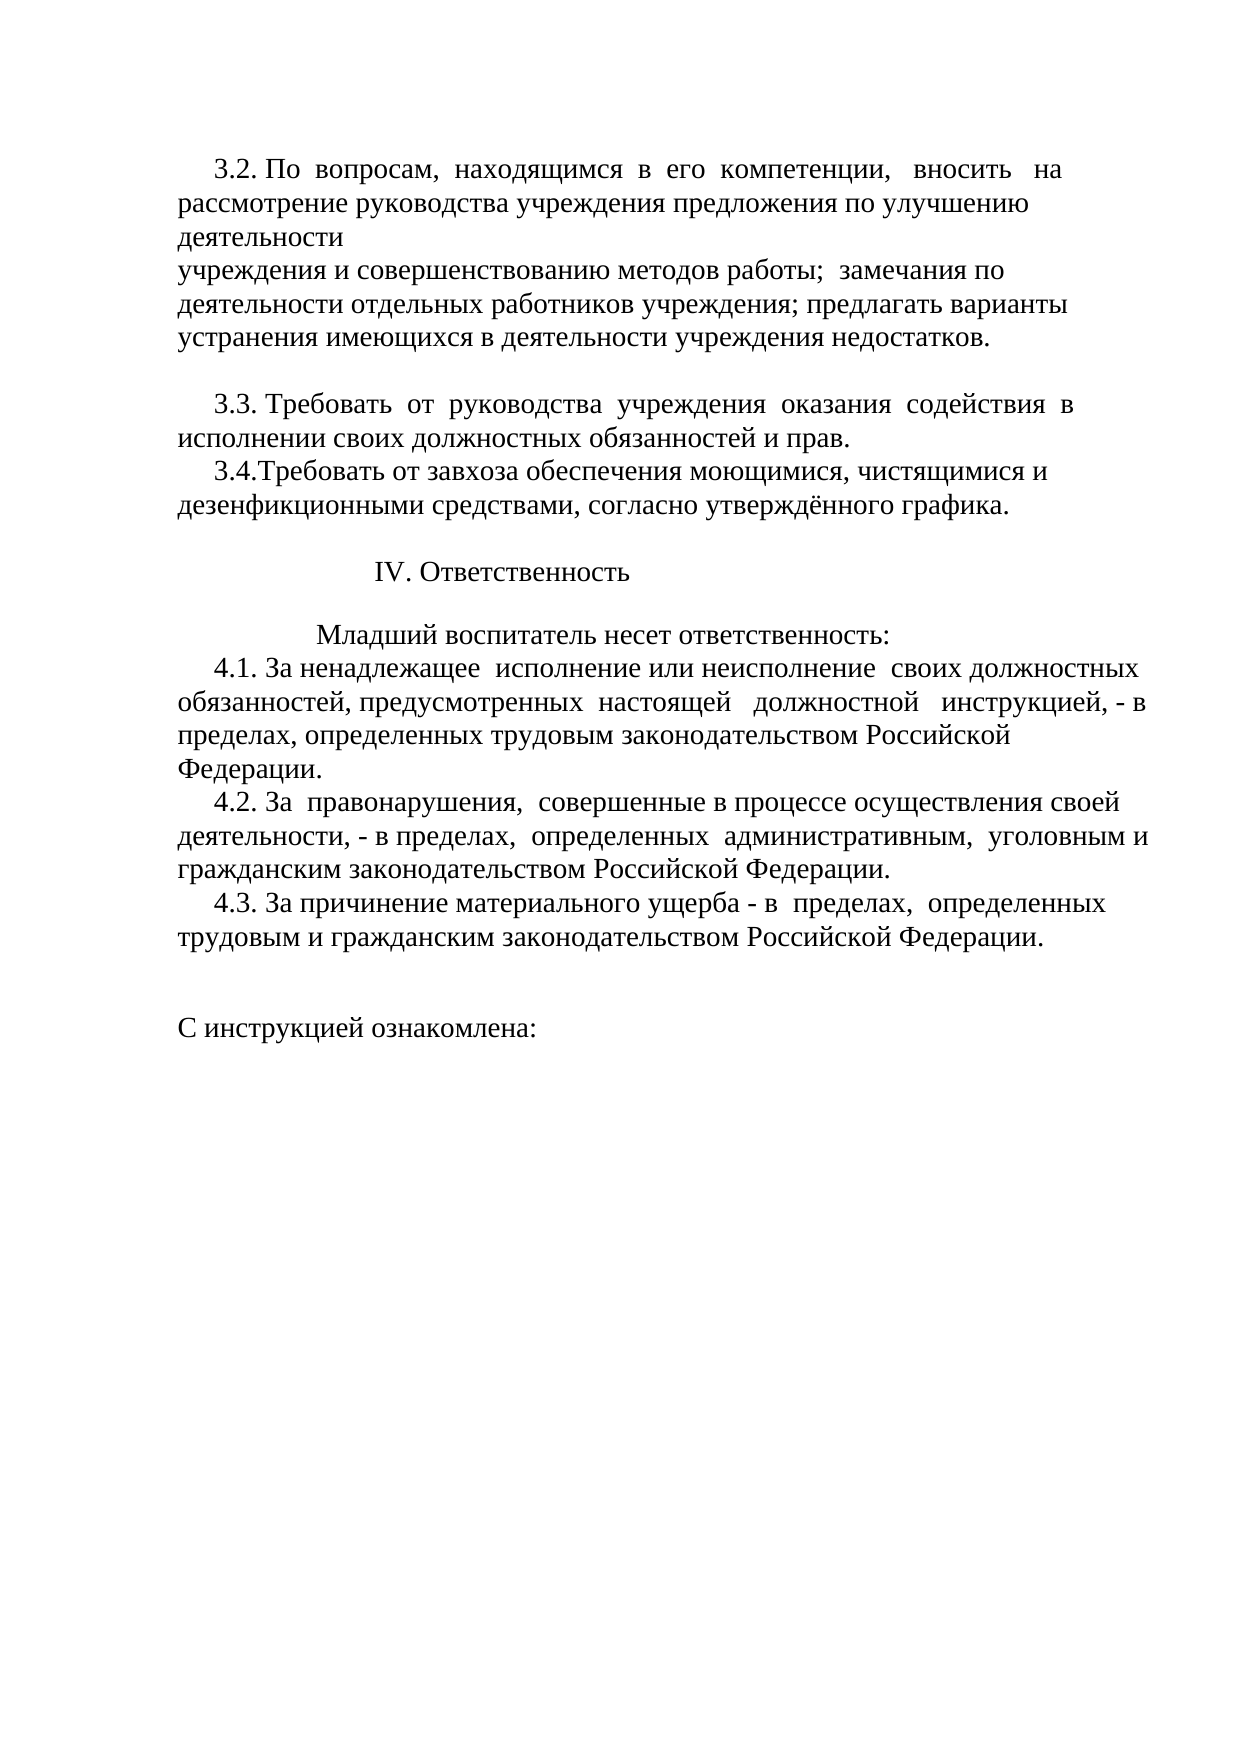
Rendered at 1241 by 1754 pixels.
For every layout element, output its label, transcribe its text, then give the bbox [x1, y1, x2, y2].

text С инструкцией ознакомлена: [177, 1010, 1152, 1044]
text Младший воспитатель несет ответственность: 4.1. За ненадлежащее исполнение или неисполнение своих должностных обязанностей, предусмотренных настоящей должностной инструкцией, - в пределах, определенных трудовым законодательством Российской Федерации. 4.2. За правонарушения, совершенные в процессе осуществления своей деятельности, - в пределах, определенных административным, уголовным и гражданским законодательством Российской Федерации. 4.3. За причинение материального ущерба - в пределах, определенных трудовым и гражданским законодательством Российской Федерации. [177, 617, 1152, 981]
text 3.2. По вопросам, находящимся в его компетенции, вносить на рассмотрение руководства учреждения предложения по улучшению деятельности учреждения и совершенствованию методов работы; замечания по деятельности отдельных работников учреждения; предлагать варианты устранения имеющихся в деятельности учреждения недостатков. 3.3. Требовать от руководства учреждения оказания содействия в исполнении своих должностных обязанностей и прав. 3.4.Требовать от завхоза обеспечения моющимися, чистящимися и дезенфикционными средствами, согласно утверждённого графика. IV. Ответственность [177, 118, 1152, 588]
